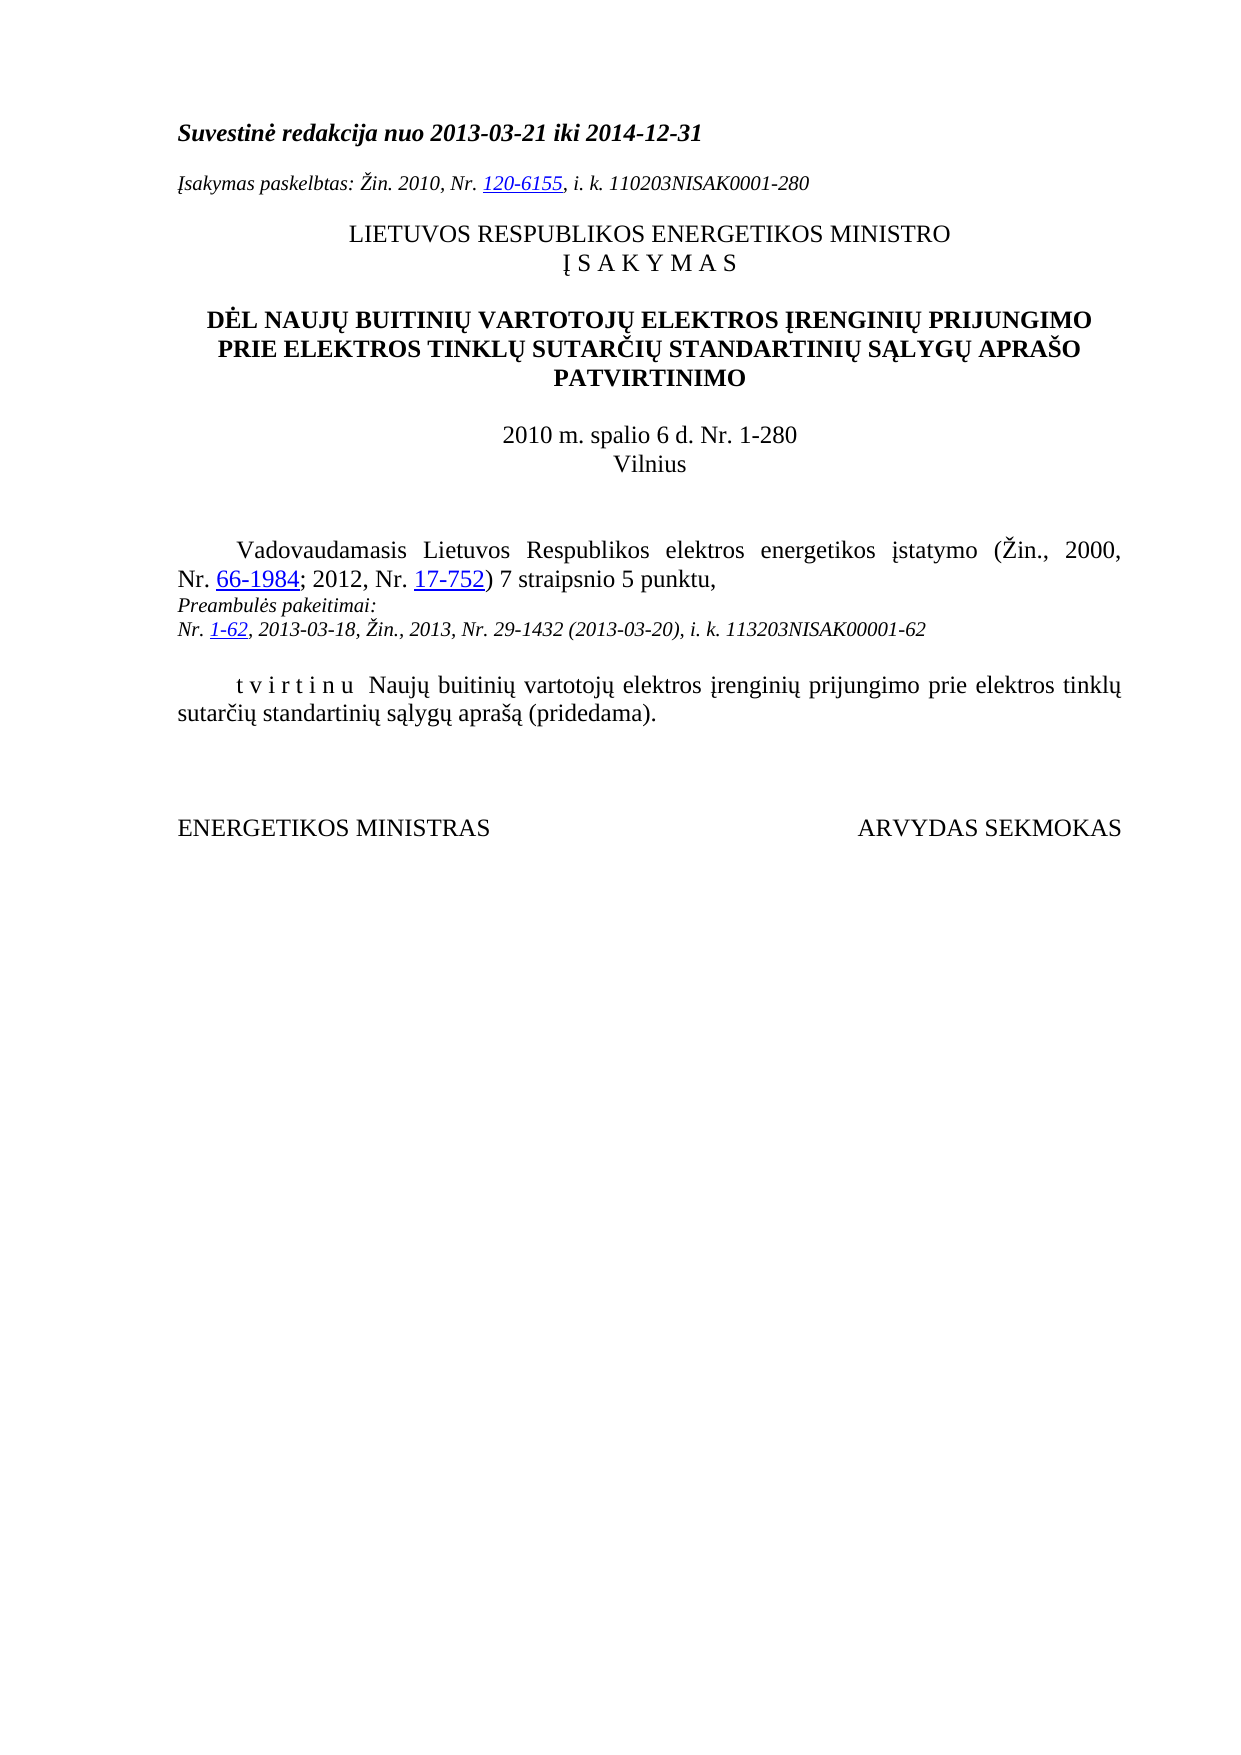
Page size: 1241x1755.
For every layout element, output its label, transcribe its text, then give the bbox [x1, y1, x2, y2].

text Vadovaudamasis Lietuvos Respublikos elektros energetikos įstatymo (Žin., 2000, Nr. 66-1984; 2012, Nr. 17-752) 7 straipsnio 5 punktu, [177, 535, 1122, 593]
text Suvestinė redakcija nuo 2013-03-21 iki 2014-12-31 [177, 118, 1122, 147]
text 2010 m. spalio 6 d. Nr. 1-280 [177, 420, 1122, 449]
text Nr. 1-62, 2013-03-18, Žin., 2013, Nr. 29-1432 (2013-03-20), i. k. 113203NISAK00001-62 [177, 617, 1122, 641]
text Preambulės pakeitimai: [177, 593, 1122, 617]
text DĖL naujų buitinių vARTOTOJŲ ELEKTROS ĮRENGINIŲ PRIJUNGIMO PRIE ELEKTROS TINKLŲ SUTARČIŲ standartinių SĄLYGŲ APRAŠO PATVIRTINIMO [177, 305, 1122, 392]
text Vilnius [177, 449, 1122, 478]
text tvirtinu Naujų buitinių vartotojų elektros įrenginių prijungimo prie elektros tinklų sutarčių standartinių sąlygų aprašą (pridedama). [177, 670, 1122, 727]
text Įsakymas paskelbtas: Žin. 2010, Nr. 120-6155, i. k. 110203NISAK0001-280 [177, 171, 1122, 195]
text Energetikos ministras Arvydas Sekmokas [177, 813, 1122, 842]
text ĮSAKYMAS [177, 248, 1122, 277]
text LIETUVOS RESPUBLIKOS energetikos MINISTRO [177, 219, 1122, 248]
